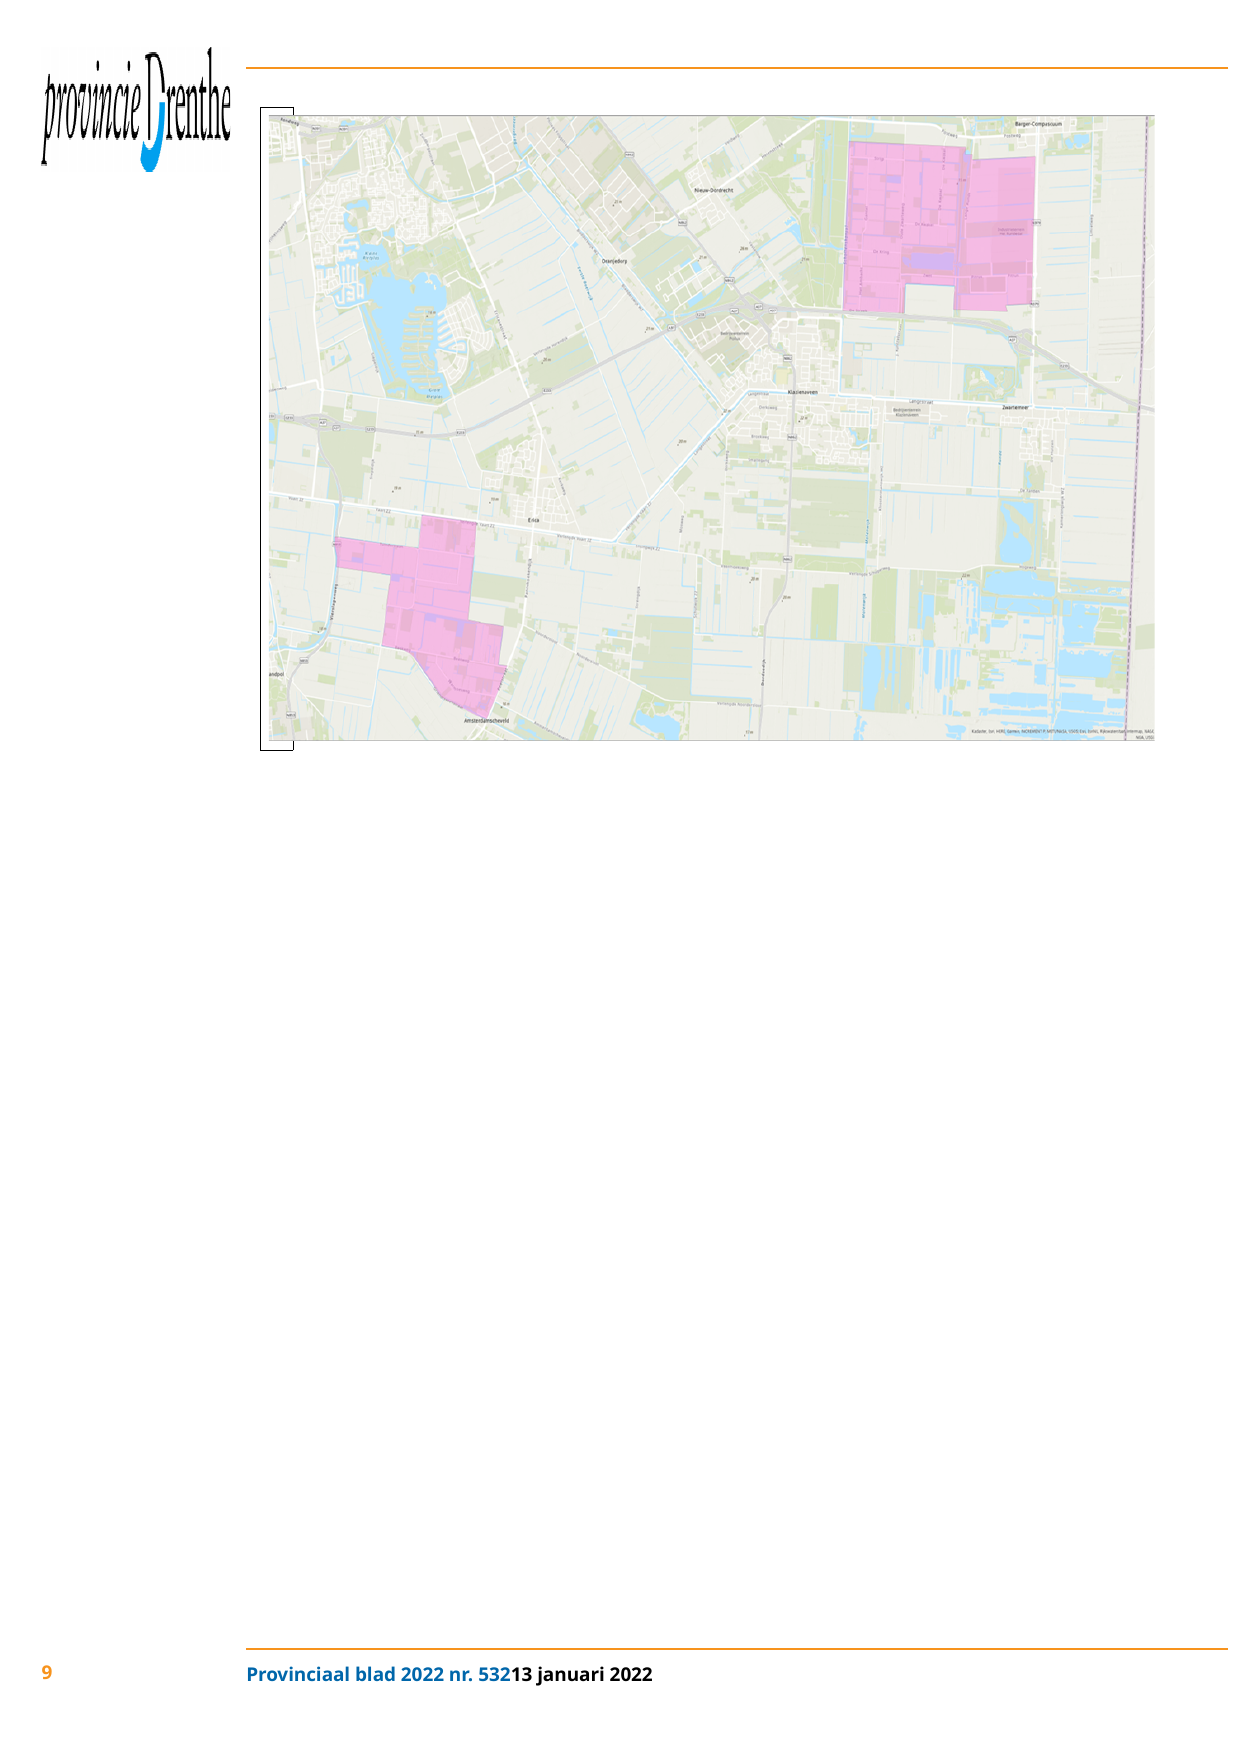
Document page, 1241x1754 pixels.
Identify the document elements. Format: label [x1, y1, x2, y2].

picture [268, 115, 1155, 741]
picture [41, 47, 231, 172]
